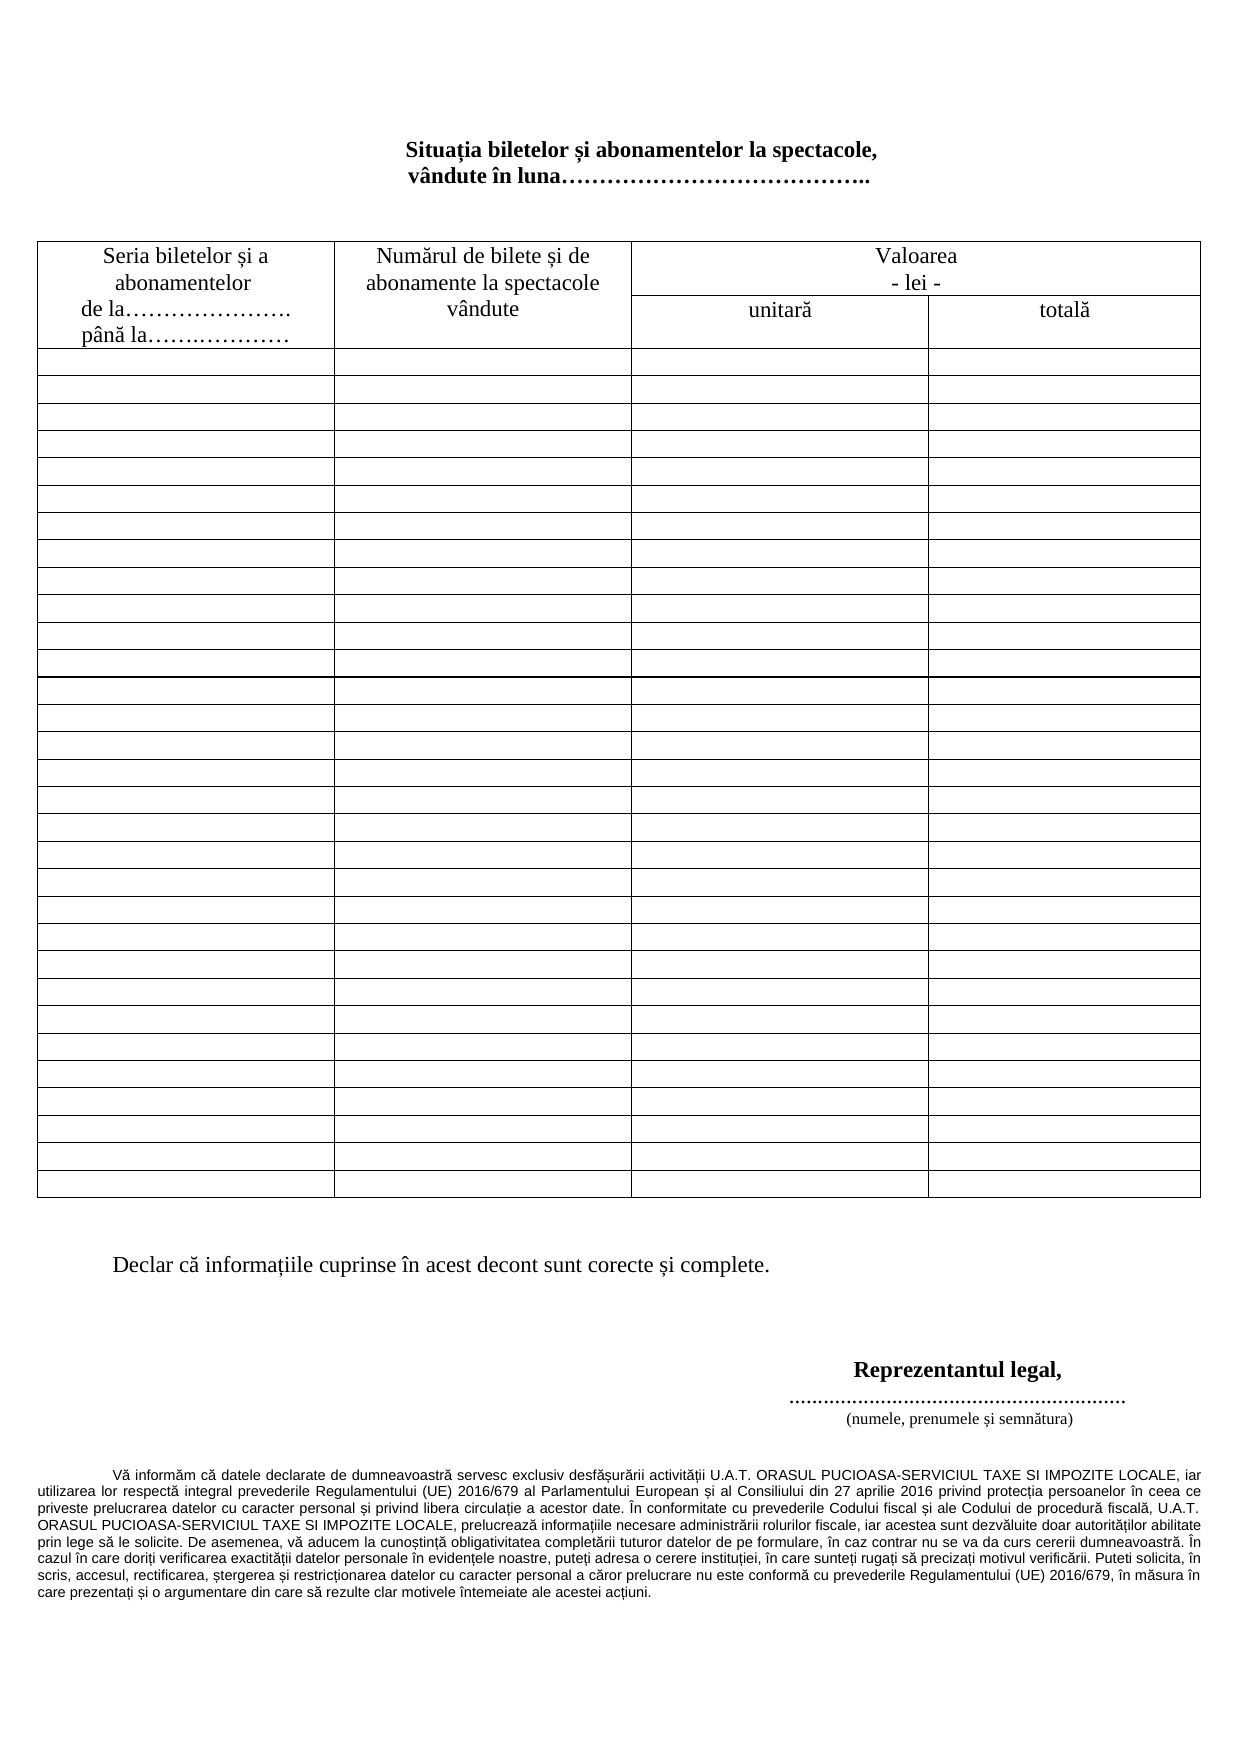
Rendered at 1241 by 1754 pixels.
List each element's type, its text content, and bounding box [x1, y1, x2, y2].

table_cell [335, 513, 631, 539]
text vândute în luna………………………………….. [37, 162, 1203, 188]
table_cell [38, 1034, 334, 1060]
table_header Seria biletelor și a abonamentelor de la…………………. până la…….………… [38, 242, 334, 348]
table_cell [38, 1061, 334, 1087]
table_cell [38, 705, 334, 731]
table_header Valoarea - lei - [632, 242, 1200, 295]
table_cell [335, 869, 631, 896]
table_cell [335, 595, 631, 622]
table_cell [632, 842, 928, 868]
table_cell [38, 787, 334, 813]
table_cell [38, 869, 334, 896]
table_cell [632, 349, 928, 375]
table_cell [335, 787, 631, 813]
text ........................................................... [712, 1382, 1203, 1409]
table_cell [335, 1088, 631, 1115]
table_cell [632, 404, 928, 430]
table_cell [335, 458, 631, 484]
table_cell [38, 760, 334, 786]
table_cell [929, 678, 1200, 704]
table_cell [929, 1171, 1200, 1197]
table_cell [335, 1143, 631, 1169]
table_cell [335, 540, 631, 567]
table_cell totală [929, 296, 1200, 348]
table_cell [929, 513, 1200, 539]
table_cell [632, 787, 928, 813]
table_cell [632, 431, 928, 457]
table_cell [929, 1034, 1200, 1060]
table_cell [929, 349, 1200, 375]
table_header Numărul de bilete și de abonamente la spectacole vândute [335, 242, 631, 348]
table_cell [38, 486, 334, 512]
table_cell [335, 431, 631, 457]
table_cell [335, 1034, 631, 1060]
text Vă informăm că datele declarate de dumneavoastră servesc exclusiv desfășurării activității U.A.T. ORASUL PUCIOASA-SERVICIUL TAXE SI IMPOZITE LOCALE, iar utilizarea lor respectă integral prevederile Regulamentului (UE) 2016/679 al Parlamentului European și al Consiliului din 27 aprilie 2016 privind protecția persoanelor în ceea ce priveste prelucrarea datelor cu caracter personal și privind libera circulație a acestor date. În conformitate cu prevederile Codului fiscal și ale Codului de procedură fiscală, U.A.T. ORASUL PUCIOASA-SERVICIUL TAXE SI IMPOZITE LOCALE, prelucrează informațiile necesare administrării rolurilor fiscale, iar acestea sunt dezvăluite doar autorităților abilitate prin lege să le solicite. De asemenea, vă aducem la cunoștință obligativitatea completării tuturor datelor de pe formulare, în caz contrar nu se va da curs cererii dumneavoastră. În cazul în care doriți verificarea exactității datelor personale în evidențele noastre, puteți adresa o cerere instituției, în care sunteți rugați să precizați motivul verificării. Puteti solicita, în scris, accesul, rectificarea, ștergerea și restricționarea datelor cu caracter personal a căror prelucrare nu este conformă cu prevederile Regulamentului (UE) 2016/679, în măsura în care prezentați și o argumentare din care să rezulte clar motivele întemeiate ale acestei acțiuni. [37, 1466, 1203, 1600]
table_cell [632, 814, 928, 841]
table_cell [632, 705, 928, 731]
table_cell [335, 568, 631, 594]
table_cell [929, 869, 1200, 896]
table_cell [929, 431, 1200, 457]
table_cell [929, 376, 1200, 402]
table_cell [335, 650, 631, 676]
table_cell [632, 650, 928, 676]
table_cell [38, 1171, 334, 1197]
table_cell [38, 897, 334, 923]
table_cell [929, 979, 1200, 1005]
table_cell [929, 540, 1200, 567]
table_cell [632, 623, 928, 649]
table_cell [632, 1006, 928, 1032]
table_cell [38, 1006, 334, 1032]
table_cell [632, 897, 928, 923]
table_cell [335, 924, 631, 950]
table_cell [335, 705, 631, 731]
table_cell [335, 732, 631, 758]
table_cell [38, 349, 334, 375]
table_cell [335, 1006, 631, 1032]
table_cell [38, 1088, 334, 1115]
table_cell [632, 486, 928, 512]
table_cell [632, 1116, 928, 1142]
table_cell [632, 1088, 928, 1115]
table_cell [38, 404, 334, 430]
table_cell [335, 842, 631, 868]
table_cell [929, 1143, 1200, 1169]
text (numele, prenumele și semnătura) [712, 1409, 1203, 1428]
table_cell [929, 1061, 1200, 1087]
table_cell [38, 431, 334, 457]
table_cell [335, 404, 631, 430]
table_cell [929, 951, 1200, 978]
table_cell [632, 568, 928, 594]
text Declar că informațiile cuprinse în acest decont sunt corecte și complete. [37, 1251, 1203, 1277]
table_cell [335, 760, 631, 786]
table_cell [38, 458, 334, 484]
table_cell [38, 513, 334, 539]
table_cell [632, 951, 928, 978]
table_cell [38, 1116, 334, 1142]
table_cell [38, 814, 334, 841]
table_cell [632, 540, 928, 567]
table_cell [929, 760, 1200, 786]
table_cell [929, 1006, 1200, 1032]
table_cell [335, 376, 631, 402]
table_cell [335, 1061, 631, 1087]
table_cell [335, 486, 631, 512]
table_cell [38, 842, 334, 868]
table_cell [929, 650, 1200, 676]
table_cell [929, 623, 1200, 649]
table_cell [335, 1171, 631, 1197]
table_cell [38, 568, 334, 594]
table_cell [335, 349, 631, 375]
table_cell [38, 924, 334, 950]
table_cell [929, 897, 1200, 923]
table_cell [38, 376, 334, 402]
table_cell [929, 787, 1200, 813]
table_cell [632, 1034, 928, 1060]
table_cell unitară [632, 296, 928, 348]
table_cell [335, 897, 631, 923]
table_cell [632, 513, 928, 539]
text Situația biletelor și abonamentelor la spectacole, [37, 136, 1203, 162]
table_cell [38, 1143, 334, 1169]
table_cell [38, 540, 334, 567]
table_cell [335, 623, 631, 649]
table_cell [929, 842, 1200, 868]
table_cell [632, 458, 928, 484]
table_cell [335, 1116, 631, 1142]
table_cell [335, 678, 631, 704]
table_cell [929, 1116, 1200, 1142]
table_cell [632, 1061, 928, 1087]
table_cell [929, 404, 1200, 430]
table_cell [929, 595, 1200, 622]
table_cell [632, 924, 928, 950]
table_cell [929, 732, 1200, 758]
table_cell [632, 869, 928, 896]
table_cell [38, 623, 334, 649]
table_cell [929, 486, 1200, 512]
table_cell [632, 979, 928, 1005]
table_cell [632, 732, 928, 758]
table_cell [335, 814, 631, 841]
table_cell [929, 458, 1200, 484]
table_cell [38, 951, 334, 978]
text Reprezentantul legal, [712, 1356, 1203, 1382]
table_cell [632, 595, 928, 622]
table_cell [929, 568, 1200, 594]
table_cell [632, 1171, 928, 1197]
table_cell [632, 1143, 928, 1169]
table_cell [38, 650, 334, 676]
table_cell [929, 705, 1200, 731]
table_cell [38, 732, 334, 758]
table_cell [38, 979, 334, 1005]
table_cell [929, 1088, 1200, 1115]
table_cell [335, 951, 631, 978]
table_cell [38, 678, 334, 704]
table_cell [632, 678, 928, 704]
table_cell [632, 376, 928, 402]
table_cell [929, 814, 1200, 841]
table_cell [335, 979, 631, 1005]
table_cell [38, 595, 334, 622]
table_cell [929, 924, 1200, 950]
table_cell [632, 760, 928, 786]
